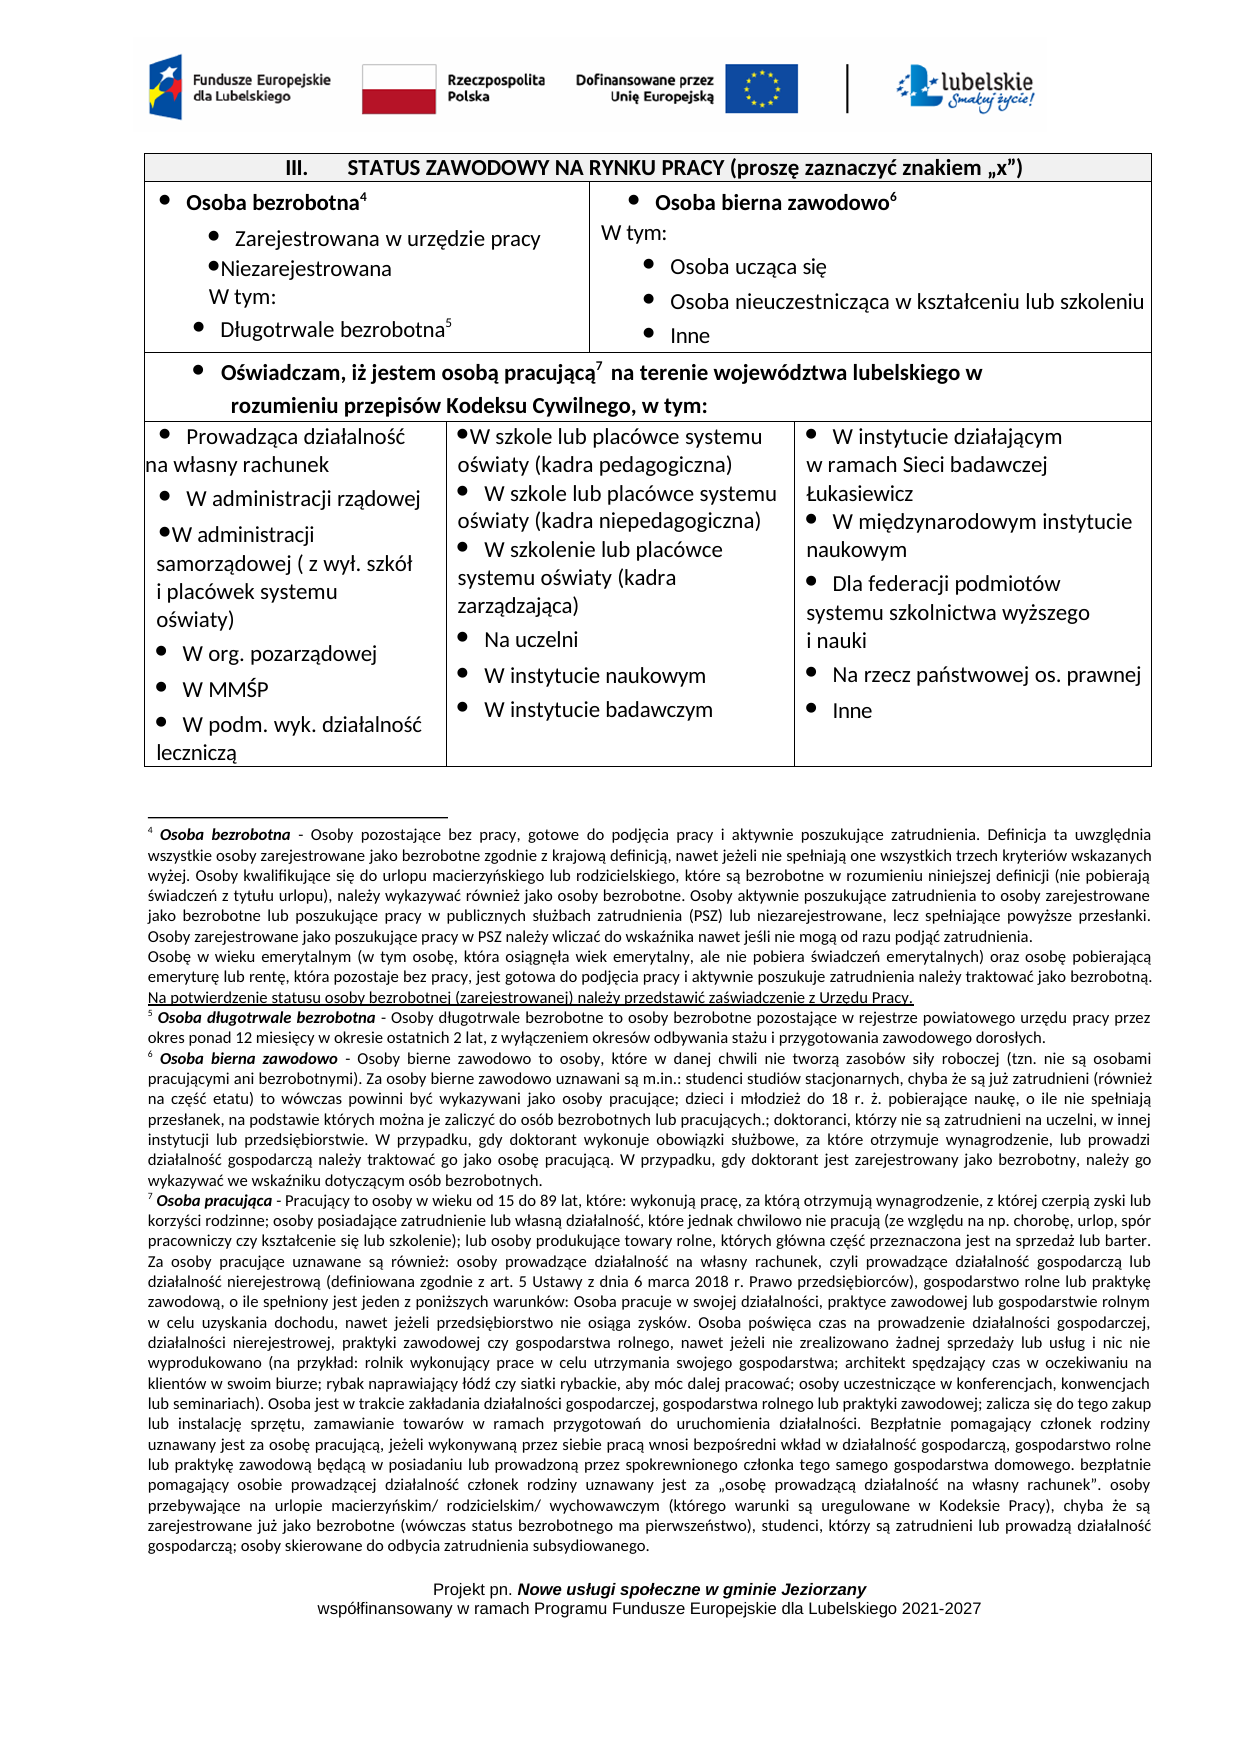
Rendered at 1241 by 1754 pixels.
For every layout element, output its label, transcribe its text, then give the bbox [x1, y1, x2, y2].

text 4 Osoba bezrobotna - Osoby pozostające bez pracy, gotowe do podjęcia pracy i aktywnie poszukujące zatrudnienia. Definicja ta uwzględnia wszystkie osoby zarejestrowane jako bezrobotne zgodnie z krajową definicją, nawet jeżeli nie spełniają one wszystkich trzech kryteriów wskazanych wyżej. Osoby kwalifikujące się do urlopu macierzyńskiego lub rodzicielskiego, które są bezrobotne w rozumieniu niniejszej definicji (nie pobierają świadczeń z tytułu urlopu), należy wykazywać również jako osoby bezrobotne. Osoby aktywnie poszukujące zatrudnienia to osoby zarejestrowane jako bezrobotne lub poszukujące pracy w publicznych służbach zatrudnienia (PSZ) lub niezarejestrowane, lecz spełniające powyższe przesłanki. Osoby zarejestrowane jako poszukujące pracy w PSZ należy wliczać do wskaźnika nawet jeśli nie mogą od razu podjąć zatrudnienia. [148, 824, 1152, 946]
table_cell W instytucie działającym w ramach Sieci badawczej Łukasiewicz W międzynarodowym instytucie naukowym Dla federacji podmiotów systemu szkolnictwa wyższego i nauki Na rzecz państwowej os. prawnej Inne [795, 422, 1151, 766]
text 5 Osoba długotrwale bezrobotna - Osoby długotrwale bezrobotne to osoby bezrobotne pozostające w rejestrze powiatowego urzędu pracy przez okres ponad 12 miesięcy w okresie ostatnich 2 lat, z wyłączeniem okresów odbywania stażu i przygotowania zawodowego dorosłych. [148, 1007, 1152, 1048]
text Osobę w wieku emerytalnym (w tym osobę, która osiągnęła wiek emerytalny, ale nie pobiera świadczeń emerytalnych) oraz osobę pobierającą emeryturę lub rentę, która pozostaje bez pracy, jest gotowa do podjęcia pracy i aktywnie poszukuje zatrudnienia należy traktować jako bezrobotną. Na potwierdzenie statusu osoby bezrobotnej (zarejestrowanej) należy przedstawić zaświadczenie z Urzędu Pracy. [148, 946, 1152, 1007]
picture [132, 36, 1048, 132]
text 6 Osoba bierna zawodowo - Osoby bierne zawodowo to osoby, które w danej chwili nie tworzą zasobów siły roboczej (tzn. nie są osobami pracującymi ani bezrobotnymi). Za osoby bierne zawodowo uznawani są m.in.: studenci studiów stacjonarnych, chyba że są już zatrudnieni (również na część etatu) to wówczas powinni być wykazywani jako osoby pracujące; dzieci i młodzież do 18 r. ż. pobierające naukę, o ile nie spełniają przesłanek, na podstawie których można je zaliczyć do osób bezrobotnych lub pracujących.; doktoranci, którzy nie są zatrudnieni na uczelni, w innej instytucji lub przedsiębiorstwie. W przypadku, gdy doktorant wykonuje obowiązki służbowe, za które otrzymuje wynagrodzenie, lub prowadzi działalność gospodarczą należy traktować go jako osobę pracującą. W przypadku, gdy doktorant jest zarejestrowany jako bezrobotny, należy go wykazywać we wskaźniku dotyczącym osób bezrobotnych. [148, 1048, 1152, 1190]
table_cell Osoba bierna zawodowo6 W tym: Osoba ucząca się Osoba nieuczestnicząca w kształceniu lub szkoleniu Inne [590, 182, 1151, 352]
table_cell W szkole lub placówce systemu oświaty (kadra pedagogiczna) W szkole lub placówce systemu oświaty (kadra niepedagogiczna) W szkolenie lub placówce systemu oświaty (kadra zarządzająca) Na uczelni W instytucie naukowym W instytucie badawczym [447, 422, 794, 766]
table_header III. STATUS ZAWODOWY NA RYNKU PRACY (proszę zaznaczyć znakiem „x”) [145, 154, 1151, 181]
table_cell Osoba bezrobotna4 Zarejestrowana w urzędzie pracy Niezarejestrowana W tym: Długotrwale bezrobotna5 [145, 182, 589, 352]
table_cell Prowadząca działalność na własny rachunek W administracji rządowej W administracji samorządowej ( z wył. szkół i placówek systemu oświaty) W org. pozarządowej W MMŚP W podm. wyk. działalność leczniczą [145, 422, 446, 766]
table_cell  Oświadczam, iż jestem osobą pracującą7 na terenie województwa lubelskiego w rozumieniu przepisów Kodeksu Cywilnego, w tym: [145, 353, 1151, 421]
text 7 Osoba pracująca - Pracujący to osoby w wieku od 15 do 89 lat, które: wykonują pracę, za którą otrzymują wynagrodzenie, z której czerpią zyski lub korzyści rodzinne; osoby posiadające zatrudnienie lub własną działalność, które jednak chwilowo nie pracują (ze względu na np. chorobę, urlop, spór pracowniczy czy kształcenie się lub szkolenie); lub osoby produkujące towary rolne, których główna część przeznaczona jest na sprzedaż lub barter. Za osoby pracujące uznawane są również: osoby prowadzące działalność na własny rachunek, czyli prowadzące działalność gospodarczą lub działalność nierejestrową (definiowana zgodnie z art. 5 Ustawy z dnia 6 marca 2018 r. Prawo przedsiębiorców), gospodarstwo rolne lub praktykę zawodową, o ile spełniony jest jeden z poniższych warunków: Osoba pracuje w swojej działalności, praktyce zawodowej lub gospodarstwie rolnym w celu uzyskania dochodu, nawet jeżeli przedsiębiorstwo nie osiąga zysków. Osoba poświęca czas na prowadzenie działalności gospodarczej, działalności nierejestrowej, praktyki zawodowej czy gospodarstwa rolnego, nawet jeżeli nie zrealizowano żadnej sprzedaży lub usług i nic nie wyprodukowano (na przykład: rolnik wykonujący prace w celu utrzymania swojego gospodarstwa; architekt spędzający czas w oczekiwaniu na klientów w swoim biurze; rybak naprawiający łódź czy siatki rybackie, aby móc dalej pracować; osoby uczestniczące w konferencjach, konwencjach lub seminariach). Osoba jest w trakcie zakładania działalności gospodarczej, gospodarstwa rolnego lub praktyki zawodowej; zalicza się do tego zakup lub instalację sprzętu, zamawianie towarów w ramach przygotowań do uruchomienia działalności. Bezpłatnie pomagający członek rodziny uznawany jest za osobę pracującą, jeżeli wykonywaną przez siebie pracą wnosi bezpośredni wkład w działalność gospodarczą, gospodarstwo rolne lub praktykę zawodową będącą w posiadaniu lub prowadzoną przez spokrewnionego członka tego samego gospodarstwa domowego. bezpłatnie pomagający osobie prowadzącej działalność członek rodziny uznawany jest za „osobę prowadzącą działalność na własny rachunek”. osoby przebywające na urlopie macierzyńskim/ rodzicielskim/ wychowawczym (którego warunki są uregulowane w Kodeksie Pracy), chyba że są zarejestrowane już jako bezrobotne (wówczas status bezrobotnego ma pierwszeństwo), studenci, którzy są zatrudnieni lub prowadzą działalność gospodarczą; osoby skierowane do odbycia zatrudnienia subsydiowanego. [148, 1190, 1152, 1556]
